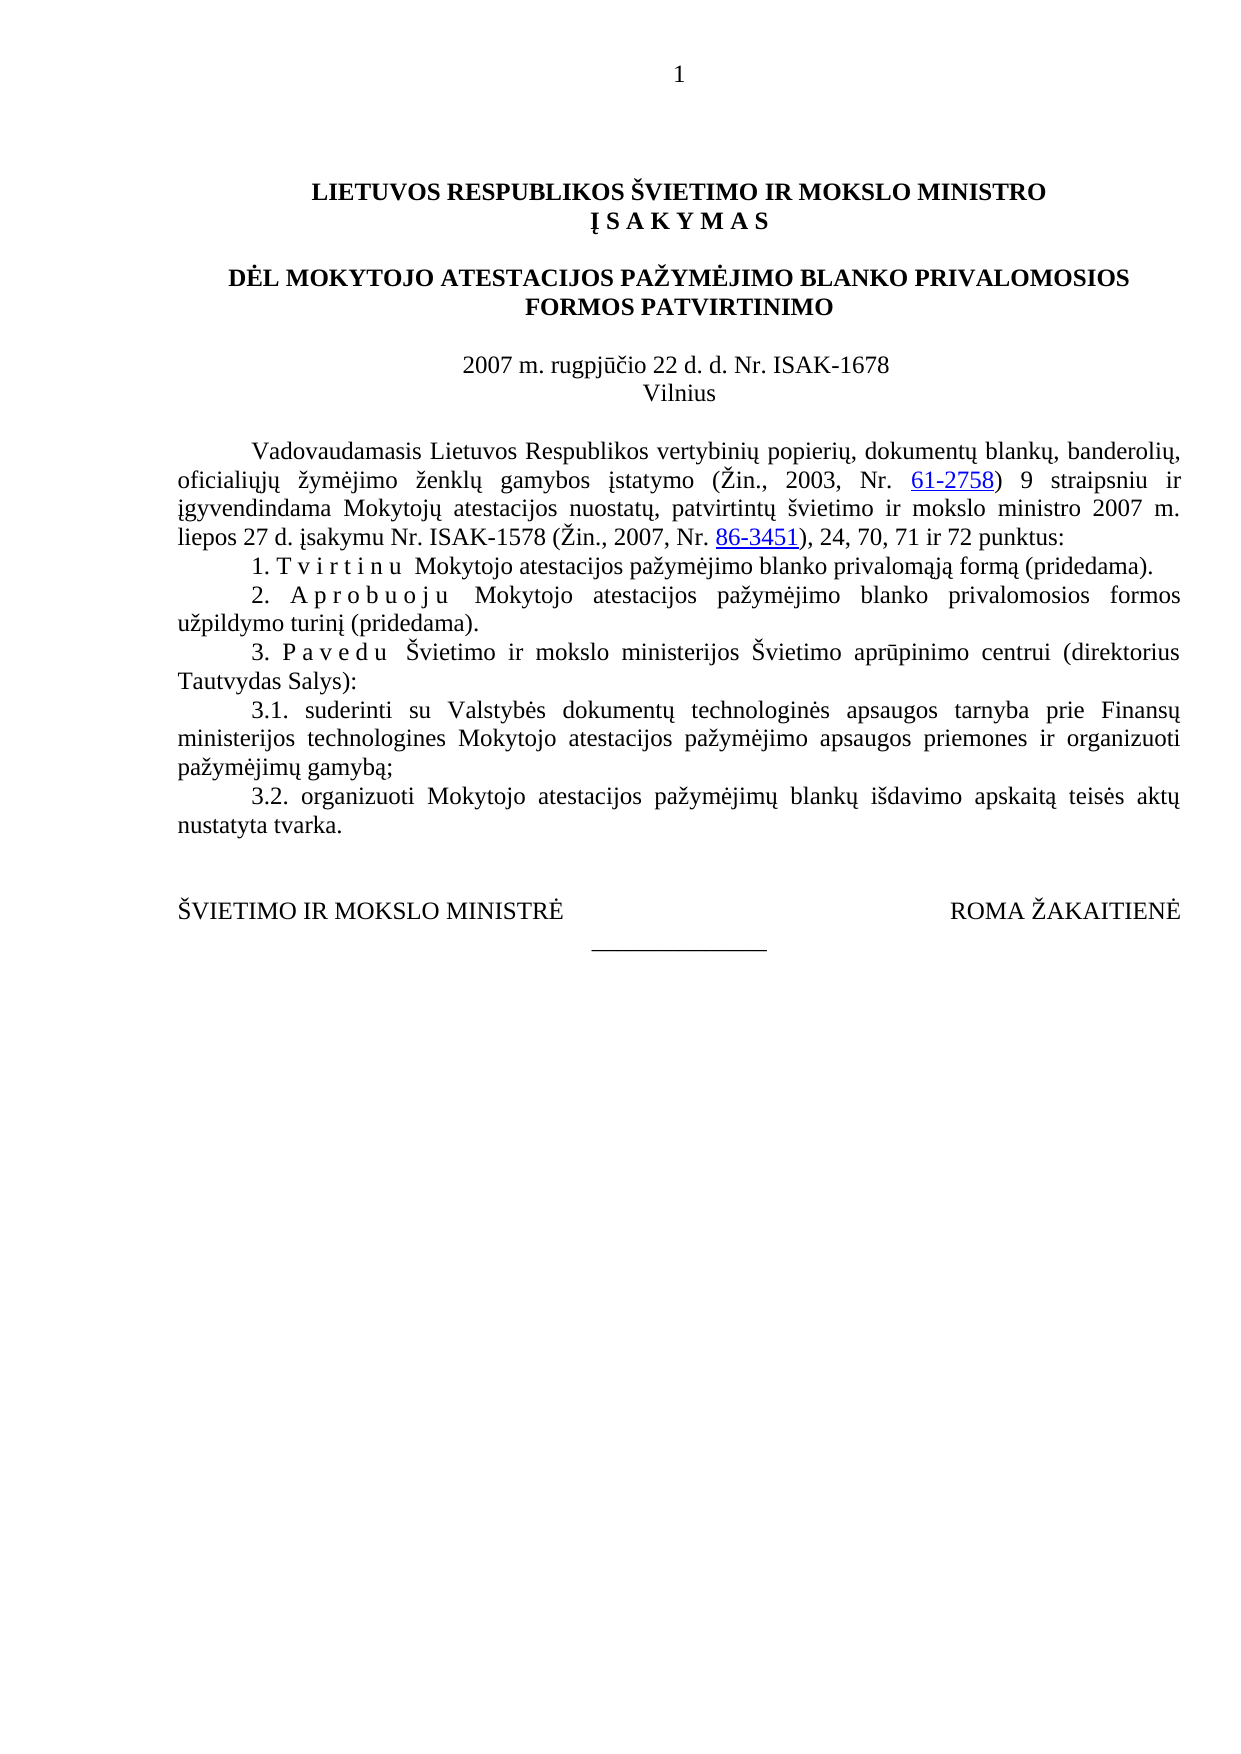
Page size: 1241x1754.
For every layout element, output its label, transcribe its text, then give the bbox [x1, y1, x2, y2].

text 2. Aprobuoju Mokytojo atestacijos pažymėjimo blanko privalomosios formos užpildymo turinį (pridedama). [177, 580, 1181, 637]
text 1. Tvirtinu Mokytojo atestacijos pažymėjimo blanko privalomąją formą (pridedama). [177, 551, 1181, 580]
text DĖL MOKYTOJO ATESTACIJOS PAŽYMĖJIMO BLANKO PRIVALOMOSIOS FORMOS PATVIRTINIMO [177, 263, 1181, 321]
text ______________ [177, 925, 1181, 953]
text 3.2. organizuoti Mokytojo atestacijos pažymėjimų blankų išdavimo apskaitą teisės aktų nustatyta tvarka. [177, 781, 1181, 838]
text ĮSAKYMAS [177, 206, 1181, 235]
text 3. Pavedu Švietimo ir mokslo ministerijos Švietimo aprūpinimo centrui (direktorius Tautvydas Salys): [177, 637, 1181, 695]
text ŠVIETIMO IR MOKSLO MINISTRĖ ROMA ŽAKAITIENĖ [177, 896, 1181, 925]
text LIETUVOS RESPUBLIKOS ŠVIETIMO IR MOKSLO MINISTRO [177, 177, 1181, 206]
text Vilnius [177, 378, 1181, 407]
text Vadovaudamasis Lietuvos Respublikos vertybinių popierių, dokumentų blankų, banderolių, oficialiųjų žymėjimo ženklų gamybos įstatymo (Žin., 2003, Nr. 61-2758) 9 straipsniu ir įgyvendindama Mokytojų atestacijos nuostatų, patvirtintų švietimo ir mokslo ministro 2007 m. liepos 27 d. įsakymu Nr. ISAK-1578 (Žin., 2007, Nr. 86-3451), 24, 70, 71 ir 72 punktus: [177, 436, 1181, 551]
text 2007 m. rugpjūčio 22 d. d. Nr. ISAK-1678 [177, 350, 1181, 378]
text 3.1. suderinti su Valstybės dokumentų technologinės apsaugos tarnyba prie Finansų ministerijos technologines Mokytojo atestacijos pažymėjimo apsaugos priemones ir organizuoti pažymėjimų gamybą; [177, 695, 1181, 781]
